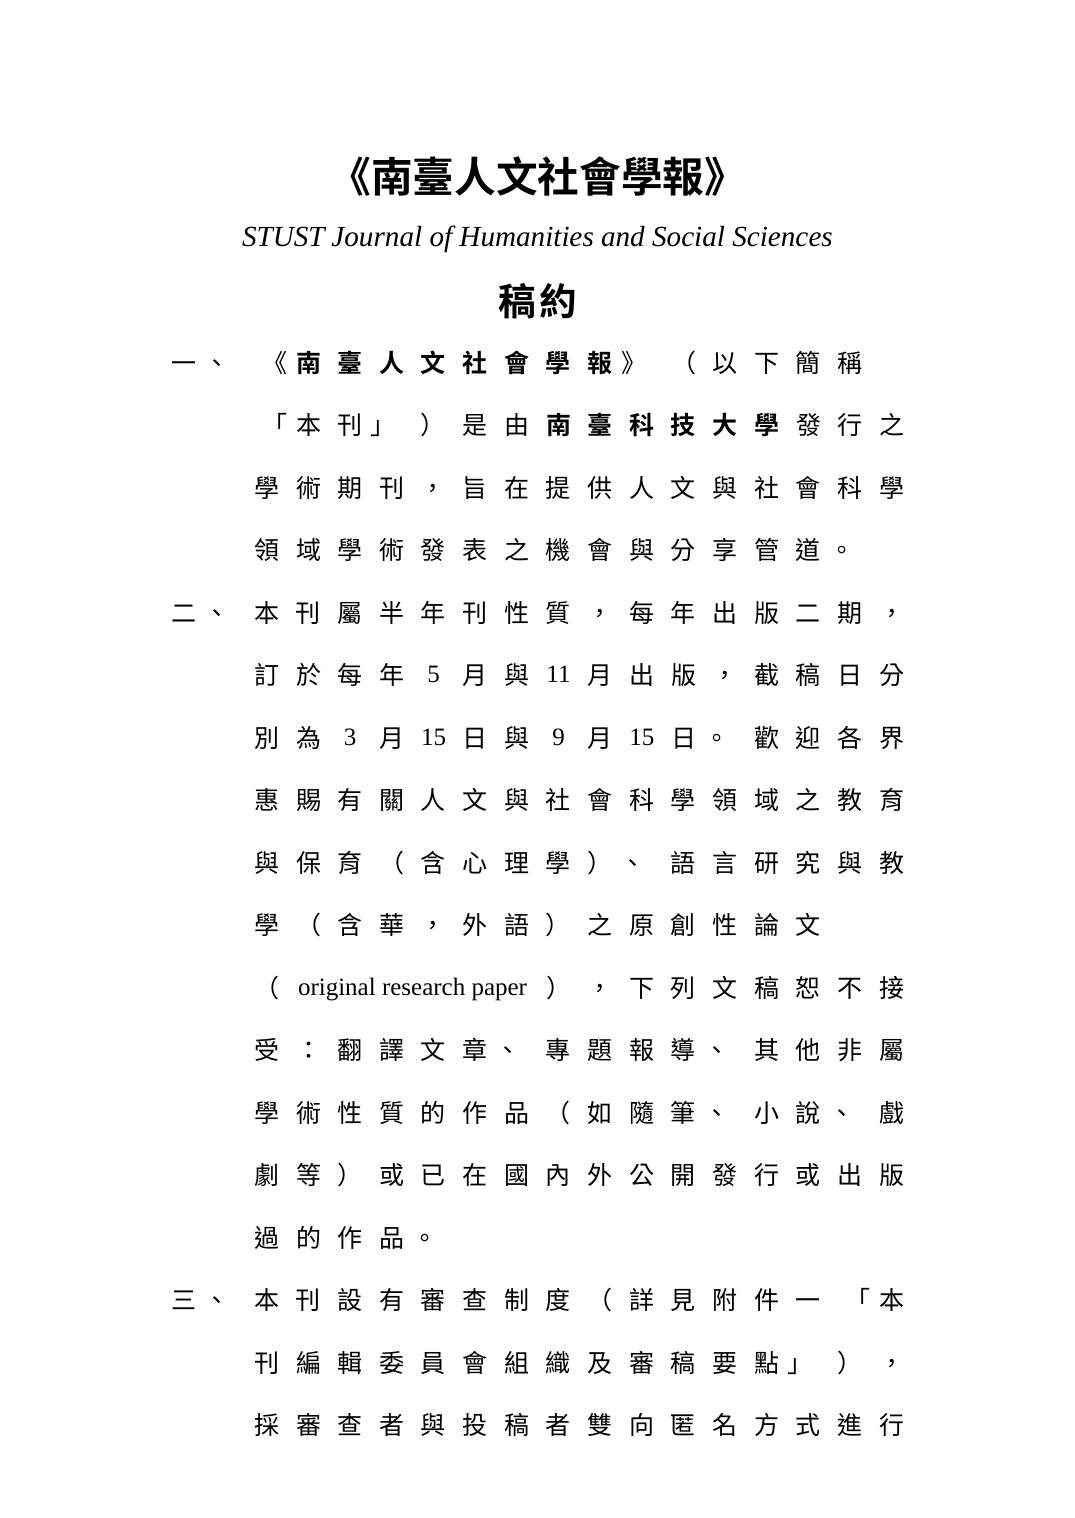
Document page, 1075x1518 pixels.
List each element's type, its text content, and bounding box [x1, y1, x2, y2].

text STUST Journal of Humanities and Social Sciences [162, 195, 912, 257]
text 《南臺人文社會學報》 [162, 132, 912, 195]
text 稿約 [162, 257, 912, 320]
text 二、本刊屬半年刊性質，每年出版二期，訂於每年5月與11月出版，截稿日分別為3月15日與9月15日。歡迎各界惠賜有關人文與社會科學領域之教育與保育（含心理學）、語言研究與教學（含華，外語）之原創性論文（original research paper），下列文稿恕不接受：翻譯文章、專題報導、其他非屬學術性質的作品（如隨筆、小說、戲劇等）或已在國內外公開發行或出版過的作品。 [162, 570, 912, 1257]
text 一、《南臺人文社會學報》（以下簡稱「本刊」）是由南臺科技大學發行之學術期刊，旨在提供人文與社會科學領域學術發表之機會與分享管道。 [162, 320, 912, 570]
text 三、本刊設有審查制度（詳見附件一「本刊編輯委員會組織及審稿要點」），採審查者與投稿者雙向匿名方式進行 [162, 1257, 912, 1445]
